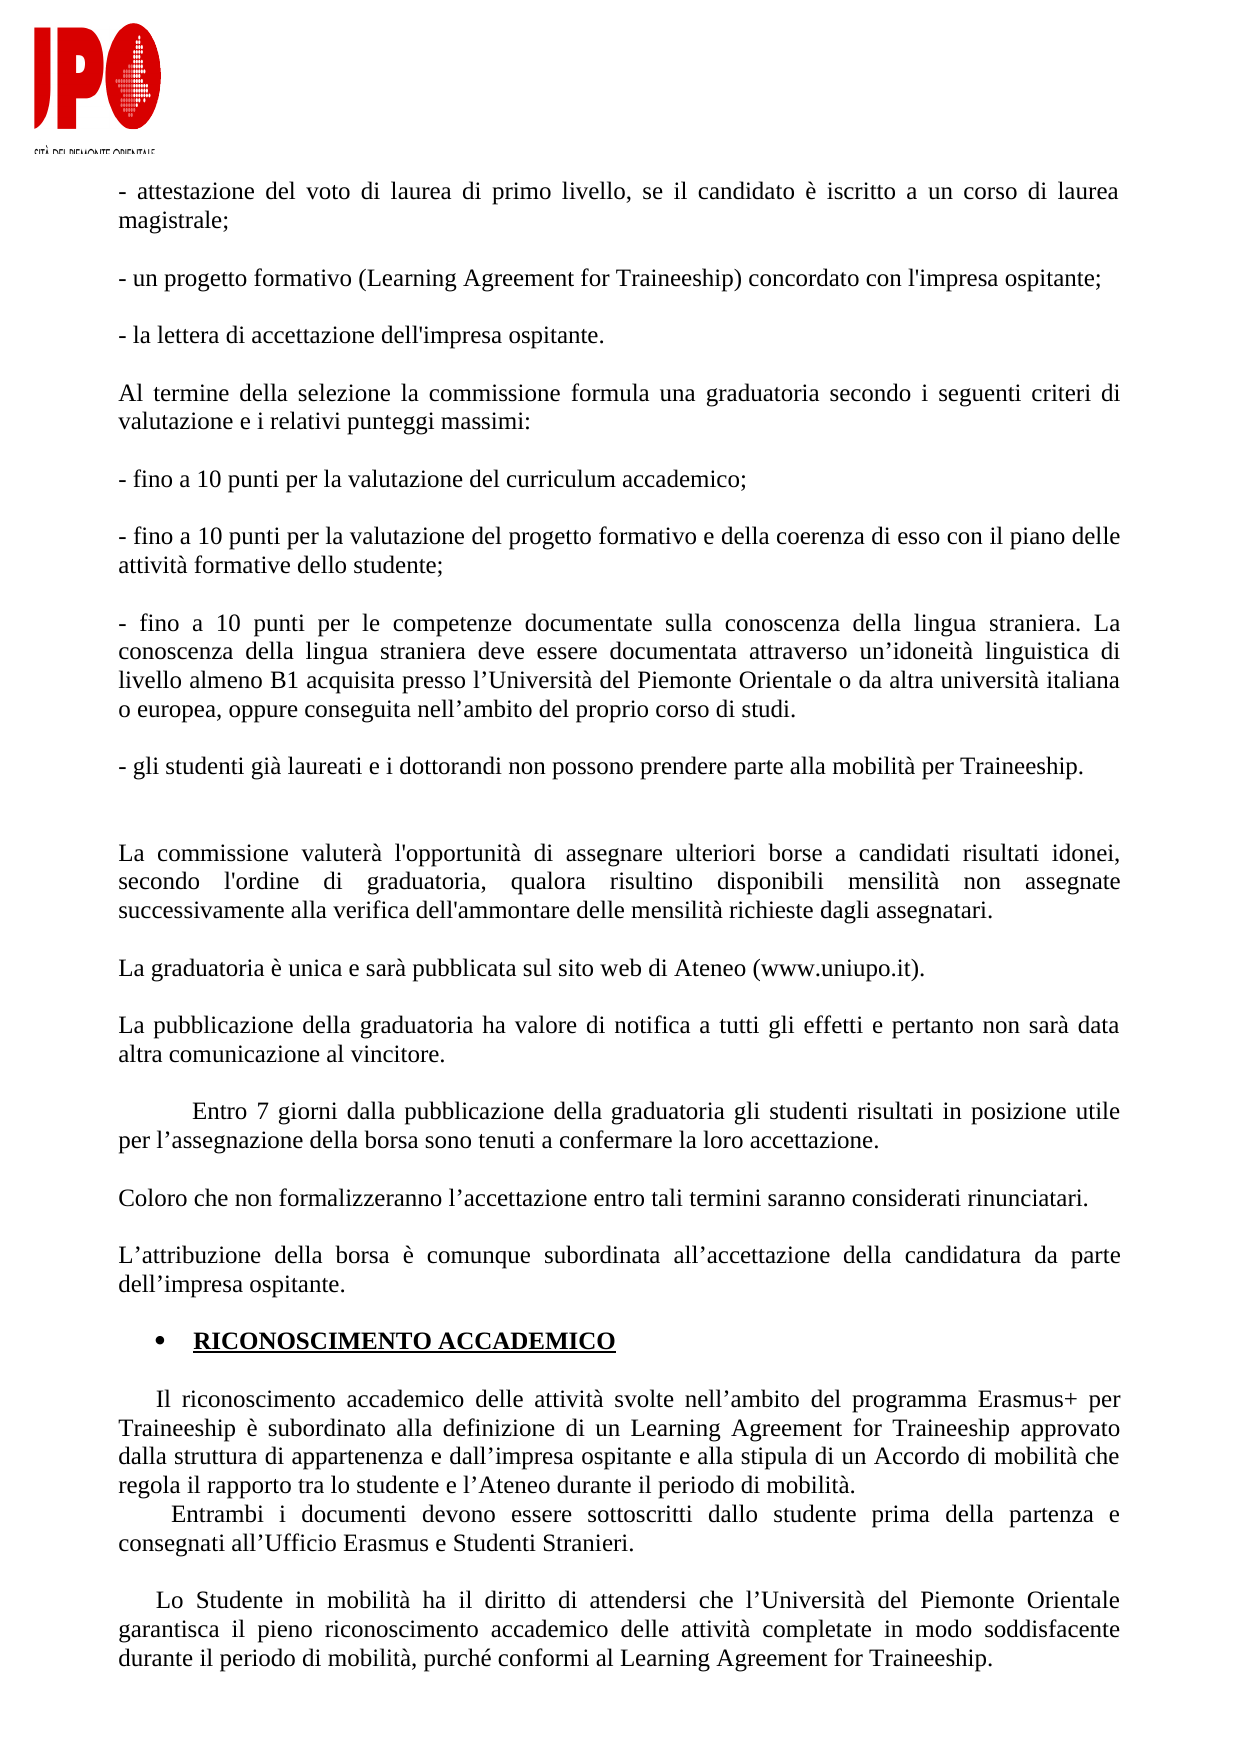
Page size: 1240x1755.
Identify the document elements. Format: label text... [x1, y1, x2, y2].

text La graduatoria è unica e sarà pubblicata sul sito web di Ateneo (www.uniupo.it). [118, 953, 1121, 981]
text La pubblicazione della graduatoria ha valore di notifica a tutti gli effetti e pertanto non sarà data altra comunicazione al vincitore. [118, 1010, 1121, 1068]
text - fino a 10 punti per le competenze documentate sulla conoscenza della lingua straniera. La conoscenza della lingua straniera deve essere documentata attraverso un’idoneità linguistica di livello almeno B1 acquisita presso l’Università del Piemonte Orientale o da altra università italiana o europea, oppure conseguita nell’ambito del proprio corso di studi. [118, 608, 1121, 723]
text Lo Studente in mobilità ha il diritto di attendersi che l’Università del Piemonte Orientale garantisca il pieno riconoscimento accademico delle attività completate in modo soddisfacente durante il periodo di mobilità, purché conformi al Learning Agreement for Traineeship. [118, 1585, 1121, 1671]
text Entrambi i documenti devono essere sottoscritti dallo studente prima della partenza e consegnati all’Ufficio Erasmus e Studenti Stranieri. [118, 1499, 1121, 1556]
text - fino a 10 punti per la valutazione del progetto formativo e della coerenza di esso con il piano delle attività formative dello studente; [118, 521, 1121, 579]
list RICONOSCIMENTO ACCADEMICO [156, 1326, 1121, 1355]
text La commissione valuterà l'opportunità di assegnare ulteriori borse a candidati risultati idonei, secondo l'ordine di graduatoria, qualora risultino disponibili mensilità non assegnate successivamente alla verifica dell'ammontare delle mensilità richieste dagli assegnatari. [118, 838, 1121, 924]
text - un progetto formativo (Learning Agreement for Traineeship) concordato con l'impresa ospitante; [118, 263, 1121, 291]
text - la lettera di accettazione dell'impresa ospitante. [118, 320, 1121, 349]
text Al termine della selezione la commissione formula una graduatoria secondo i seguenti criteri di valutazione e i relativi punteggi massimi: [118, 378, 1121, 435]
text - gli studenti già laureati e i dottorandi non possono prendere parte alla mobilità per Traineeship. [118, 751, 1121, 780]
text Il riconoscimento accademico delle attività svolte nell’ambito del programma Erasmus+ per Traineeship è subordinato alla definizione di un Learning Agreement for Traineeship approvato dalla struttura di appartenenza e dall’impresa ospitante e alla stipula di un Accordo di mobilità che regola il rapporto tra lo studente e l’Ateneo durante il periodo di mobilità. [118, 1384, 1121, 1499]
text L’attribuzione della borsa è comunque subordinata all’accettazione della candidatura da parte dell’impresa ospitante. [118, 1240, 1121, 1298]
text - attestazione del voto di laurea di primo livello, se il candidato è iscritto a un corso di laurea magistrale; [118, 176, 1121, 234]
text - fino a 10 punti per la valutazione del curriculum accademico; [118, 464, 1121, 493]
text Coloro che non formalizzeranno l’accettazione entro tali termini saranno considerati rinunciatari. [118, 1183, 1121, 1211]
text Entro 7 giorni dalla pubblicazione della graduatoria gli studenti risultati in posizione utile per l’assegnazione della borsa sono tenuti a confermare la loro accettazione. [118, 1096, 1121, 1154]
